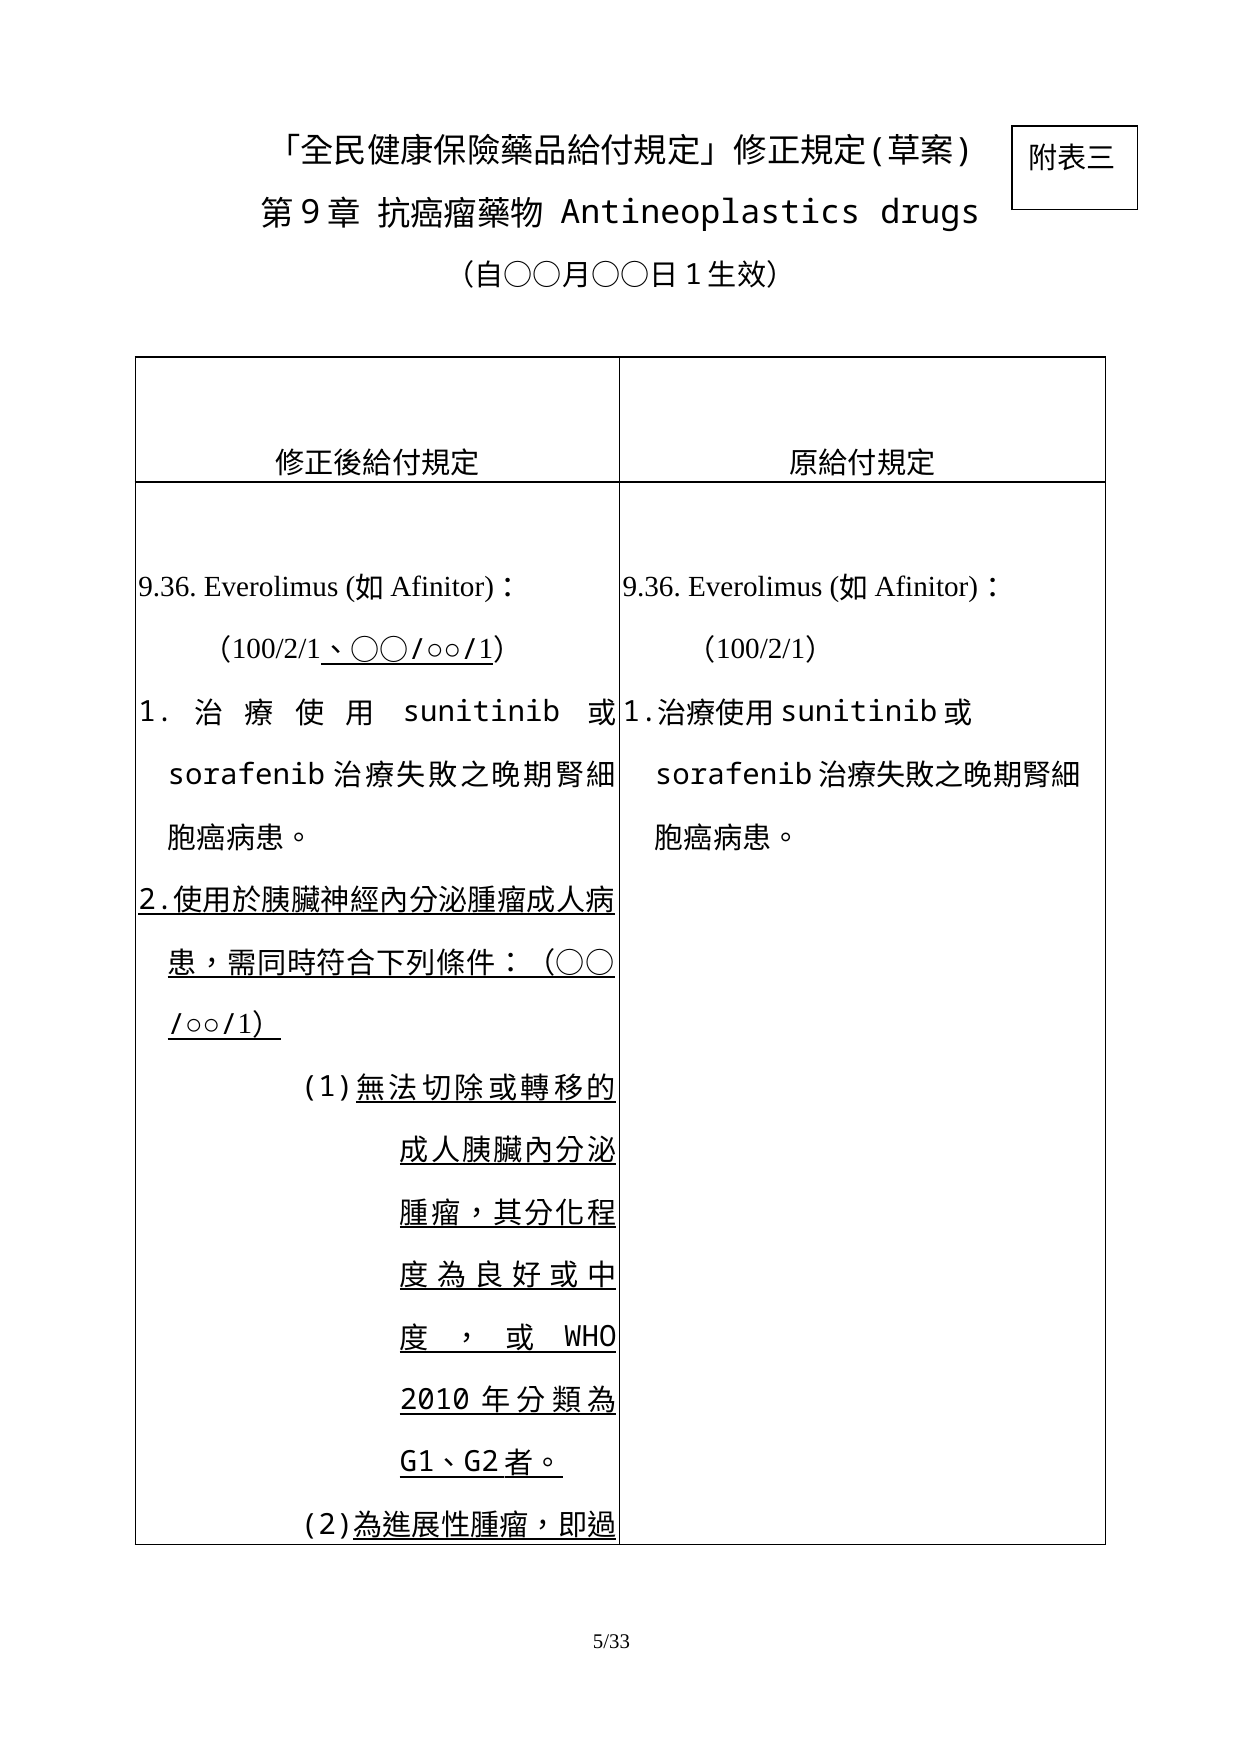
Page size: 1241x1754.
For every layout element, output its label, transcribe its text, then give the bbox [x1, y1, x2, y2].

text 附表三 [1028, 134, 1121, 177]
text （自○○月○○日1生效） [150, 231, 1090, 294]
text [1013, 127, 1137, 209]
table_header 原給付規定 [620, 358, 1105, 481]
table_cell 9.36. Everolimus (如Afinitor)：（100/2/1、○○/○○/1） 1.治療使用sunitinib或sorafenib治療失敗之晚期腎細胞癌病患。 2.使用於胰臟神經內分泌腫瘤成人病患，需同時符合下列條件：（○○/○○/1） 無法切除或轉移的成人胰臟內分泌腫瘤，其分化程度為良好或中度，或WHO 2010年分類為G1、G2者。 為進展性腫瘤，即過去12個月影像檢查為持續惡化者（RECIST定義為疾病惡化者）。 不可合併使用化學藥物或其他標靶藥物。 除因病人使用本品後，發生嚴重不良反應或耐受不良之情形外，本品與sunitinib不得轉換使用。 3.需經事前審查核准後使用，每次申請之療程以3個月為限，送審時需檢送影像資料，每3個月評估一次。 [136, 483, 619, 1544]
text 第9章 抗癌瘤藥物 Antineoplastics drugs [150, 169, 1090, 231]
table_cell 9.36. Everolimus (如Afinitor)：（100/2/1） 1.治療使用sunitinib或sorafenib治療失敗之晚期腎細胞癌病患。 [620, 483, 1105, 1544]
table_header 修正後給付規定 [136, 358, 619, 481]
text 「全民健康保險藥品給付規定」修正規定(草案) [150, 106, 1090, 169]
